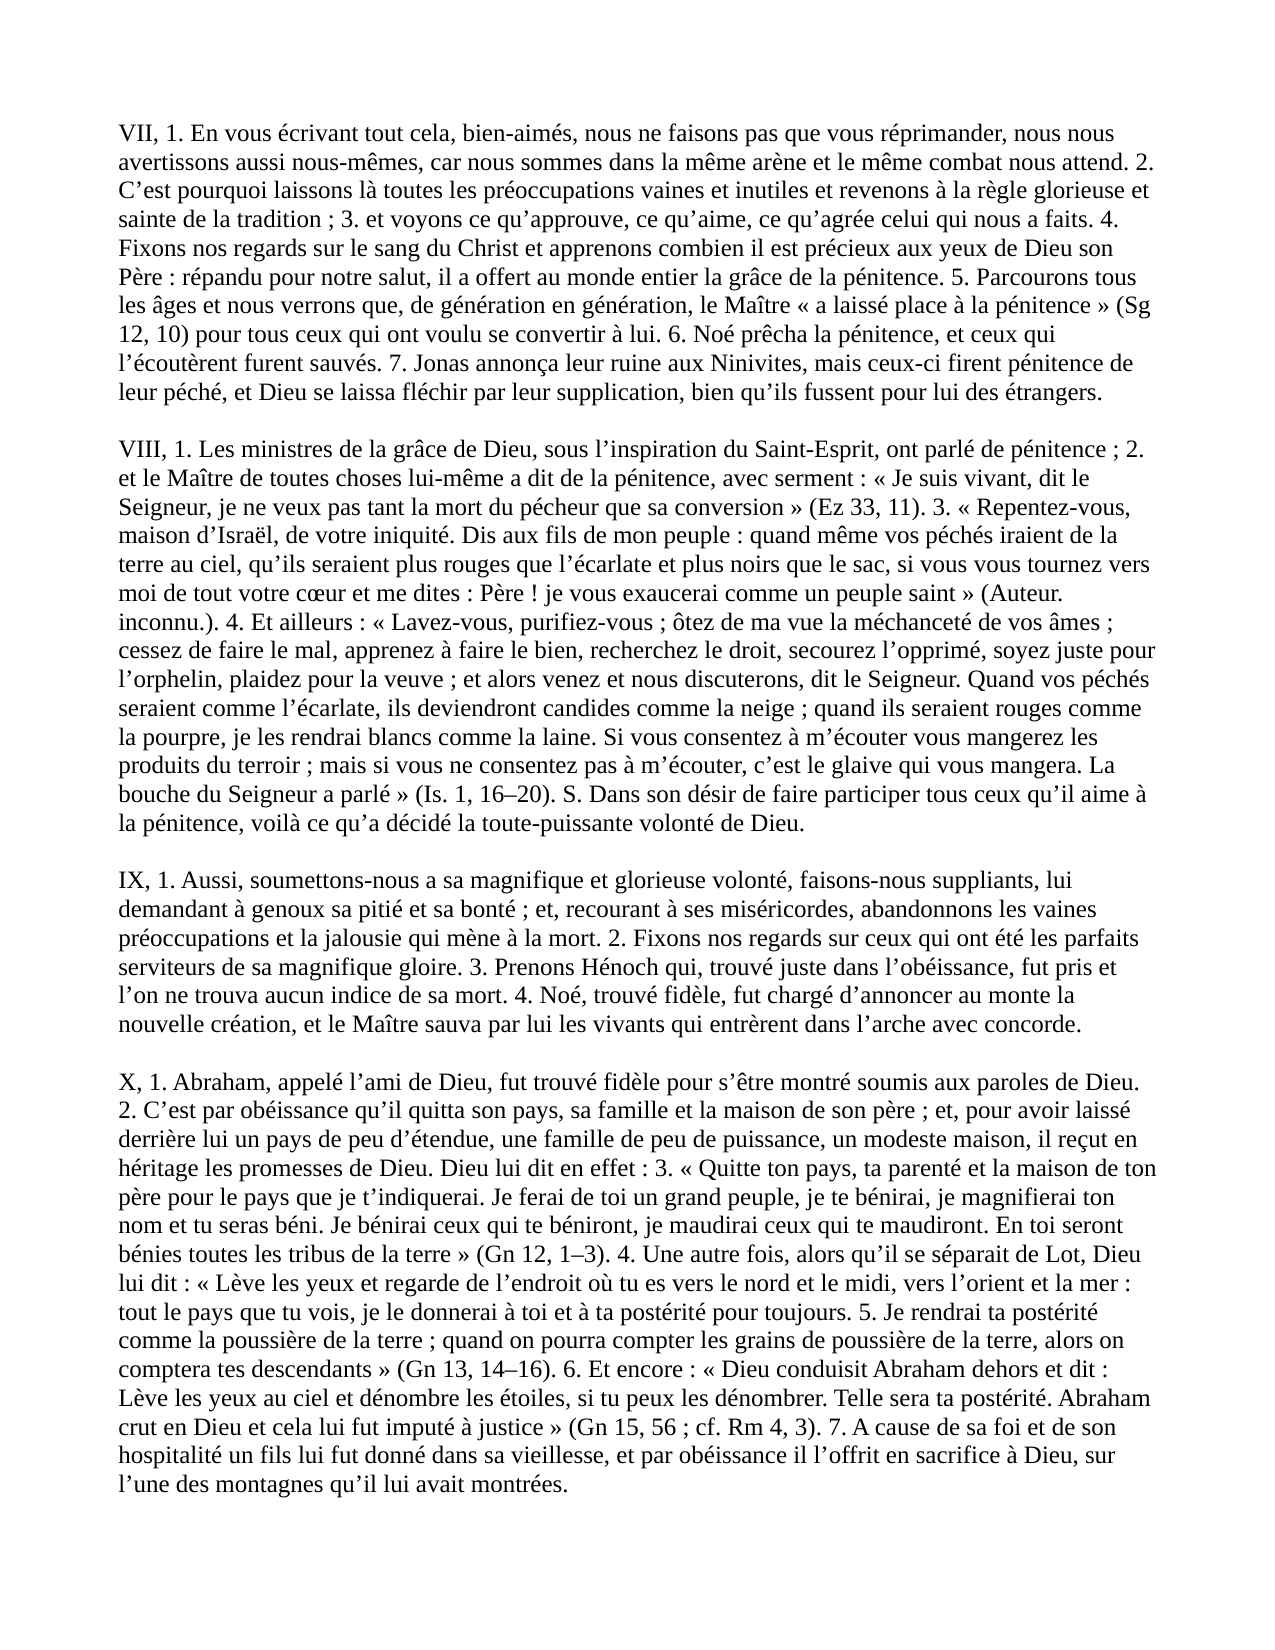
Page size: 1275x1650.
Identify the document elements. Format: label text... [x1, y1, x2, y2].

text IX, 1. Aussi, soumettons-nous a sa magnifique et glorieuse volonté, faisons-nous suppliants, lui demandant à genoux sa pitié et sa bonté ; et, recourant à ses miséricordes, abandonnons les vaines préoccupations et la jalousie qui mène à la mort. 2. Fixons nos regards sur ceux qui ont été les parfaits serviteurs de sa magnifique gloire. 3. Prenons Hénoch qui, trouvé juste dans l’obéissance, fut pris et l’on ne trouva aucun indice de sa mort. 4. Noé, trouvé fidèle, fut chargé d’annoncer au monte la nouvelle création, et le Maître sauva par lui les vivants qui entrèrent dans l’arche avec concorde. [118, 866, 1157, 1038]
text X, 1. Abraham, appelé l’ami de Dieu, fut trouvé fidèle pour s’être montré soumis aux paroles de Dieu. 2. C’est par obéissance qu’il quitta son pays, sa famille et la maison de son père ; et, pour avoir laissé derrière lui un pays de peu d’étendue, une famille de peu de puissance, un modeste maison, il reçut en héritage les promesses de Dieu. Dieu lui dit en effet : 3. « Quitte ton pays, ta parenté et la maison de ton père pour le pays que je t’indiquerai. Je ferai de toi un grand peuple, je te bénirai, je magnifierai ton nom et tu seras béni. Je bénirai ceux qui te béniront, je maudirai ceux qui te maudiront. En toi seront bénies toutes les tribus de la terre » (Gn 12, 1–3). 4. Une autre fois, alors qu’il se séparait de Lot, Dieu lui dit : « Lève les yeux et regarde de l’endroit où tu es vers le nord et le midi, vers l’orient et la mer : tout le pays que tu vois, je le donnerai à toi et à ta postérité pour toujours. 5. Je rendrai ta postérité comme la poussière de la terre ; quand on pourra compter les grains de poussière de la terre, alors on comptera tes descendants » (Gn 13, 14–16). 6. Et encore : « Dieu conduisit Abraham dehors et dit : Lève les yeux au ciel et dénombre les étoiles, si tu peux les dénombrer. Telle sera ta postérité. Abraham crut en Dieu et cela lui fut imputé à justice » (Gn 15, 56 ; cf. Rm 4, 3). 7. A cause de sa foi et de son hospitalité un fils lui fut donné dans sa vieillesse, et par obéissance il l’offrit en sacrifice à Dieu, sur l’une des montagnes qu’il lui avait montrées. [118, 1067, 1157, 1498]
text VIII, 1. Les ministres de la grâce de Dieu, sous l’inspiration du Saint-Esprit, ont parlé de pénitence ; 2. et le Maître de toutes choses lui-même a dit de la pénitence, avec serment : « Je suis vivant, dit le Seigneur, je ne veux pas tant la mort du pécheur que sa conversion » (Ez 33, 11). 3. « Repentez-vous, maison d’Israël, de votre iniquité. Dis aux fils de mon peuple : quand même vos péchés iraient de la terre au ciel, qu’ils seraient plus rouges que l’écarlate et plus noirs que le sac, si vous vous tournez vers moi de tout votre cœur et me dites : Père ! je vous exaucerai comme un peuple saint » (Auteur. inconnu.). 4. Et ailleurs : « Lavez-vous, purifiez-vous ; ôtez de ma vue la méchanceté de vos âmes ; cessez de faire le mal, apprenez à faire le bien, recherchez le droit, secourez l’opprimé, soyez juste pour l’orphelin, plaidez pour la veuve ; et alors venez et nous discuterons, dit le Seigneur. Quand vos péchés seraient comme l’écarlate, ils deviendront candides comme la neige ; quand ils seraient rouges comme la pourpre, je les rendrai blancs comme la laine. Si vous consentez à m’écouter vous mangerez les produits du terroir ; mais si vous ne consentez pas à m’écouter, c’est le glaive qui vous mangera. La bouche du Seigneur a parlé » (Is. 1, 16–20). S. Dans son désir de faire participer tous ceux qu’il aime à la pénitence, voilà ce qu’a décidé la toute-puissante volonté de Dieu. [118, 434, 1157, 837]
text VII, 1. En vous écrivant tout cela, bien-aimés, nous ne faisons pas que vous réprimander, nous nous avertissons aussi nous-mêmes, car nous sommes dans la même arène et le même combat nous attend. 2. C’est pourquoi laissons là toutes les préoccupations vaines et inutiles et revenons à la règle glorieuse et sainte de la tradition ; 3. et voyons ce qu’approuve, ce qu’aime, ce qu’agrée celui qui nous a faits. 4. Fixons nos regards sur le sang du Christ et apprenons combien il est précieux aux yeux de Dieu son Père : répandu pour notre salut, il a offert au monde entier la grâce de la pénitence. 5. Parcourons tous les âges et nous verrons que, de génération en génération, le Maître « a laissé place à la pénitence » (Sg 12, 10) pour tous ceux qui ont voulu se convertir à lui. 6. Noé prêcha la pénitence, et ceux qui l’écoutèrent furent sauvés. 7. Jonas annonça leur ruine aux Ninivites, mais ceux-ci firent pénitence de leur péché, et Dieu se laissa fléchir par leur supplication, bien qu’ils fussent pour lui des étrangers. [118, 118, 1157, 406]
